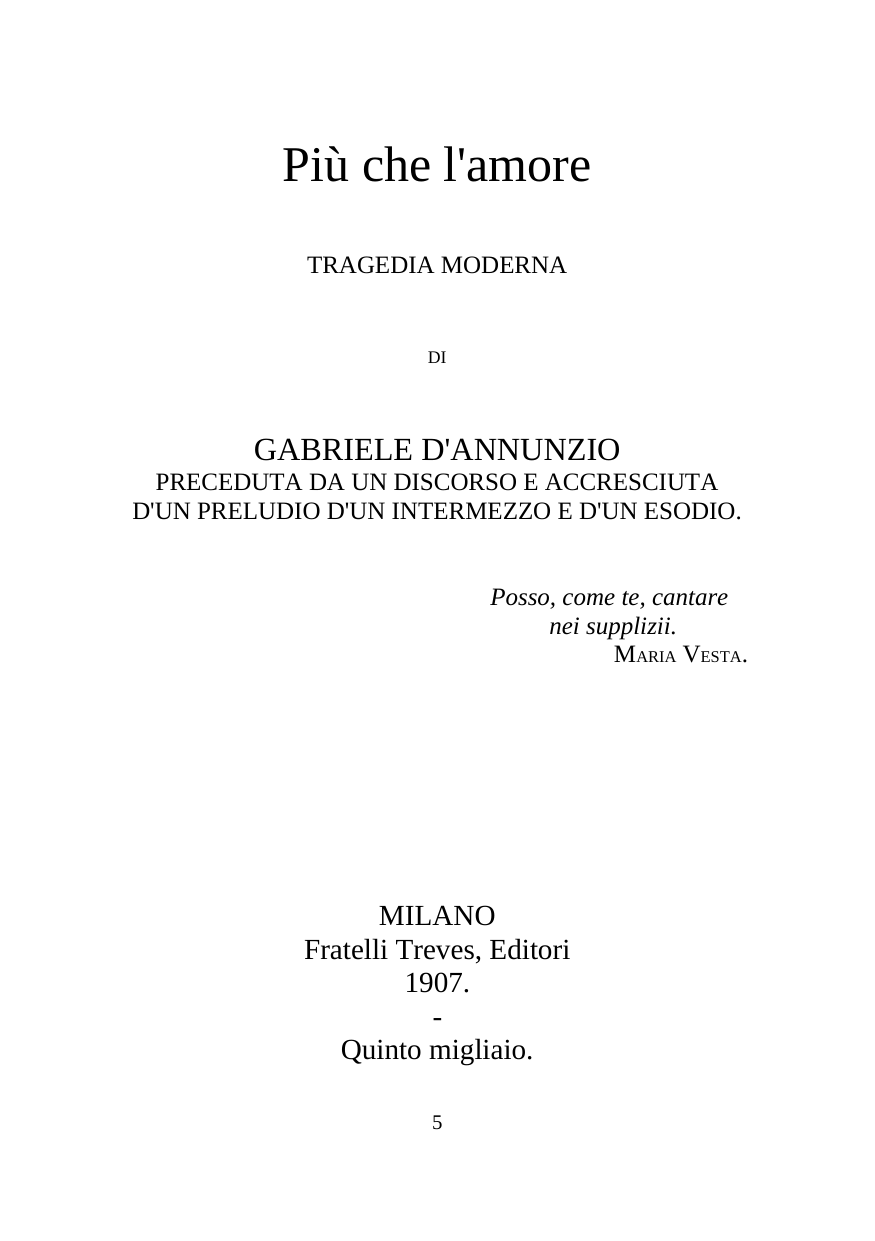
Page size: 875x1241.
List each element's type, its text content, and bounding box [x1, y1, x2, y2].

text PRECEDUTA DA UN DISCORSO E ACCRESCIUTA [106, 467, 768, 496]
text Maria Vesta. [594, 639, 768, 668]
text DI [106, 347, 768, 367]
text - [106, 999, 768, 1032]
text TRAGEDIA MODERNA [106, 250, 768, 279]
text nei supplizii. [549, 611, 768, 639]
text Posso, come te, cantare [490, 582, 768, 611]
text 1907. [106, 965, 768, 999]
text GABRIELE D'ANNUNZIO [106, 430, 768, 467]
text Più che l'amore [106, 135, 768, 192]
text MILANO [106, 898, 768, 932]
text Quinto migliaio. [106, 1032, 768, 1066]
text Fratelli Treves, Editori [106, 932, 768, 965]
text D'UN PRELUDIO D'UN INTERMEZZO E D'UN ESODIO. [106, 496, 768, 524]
